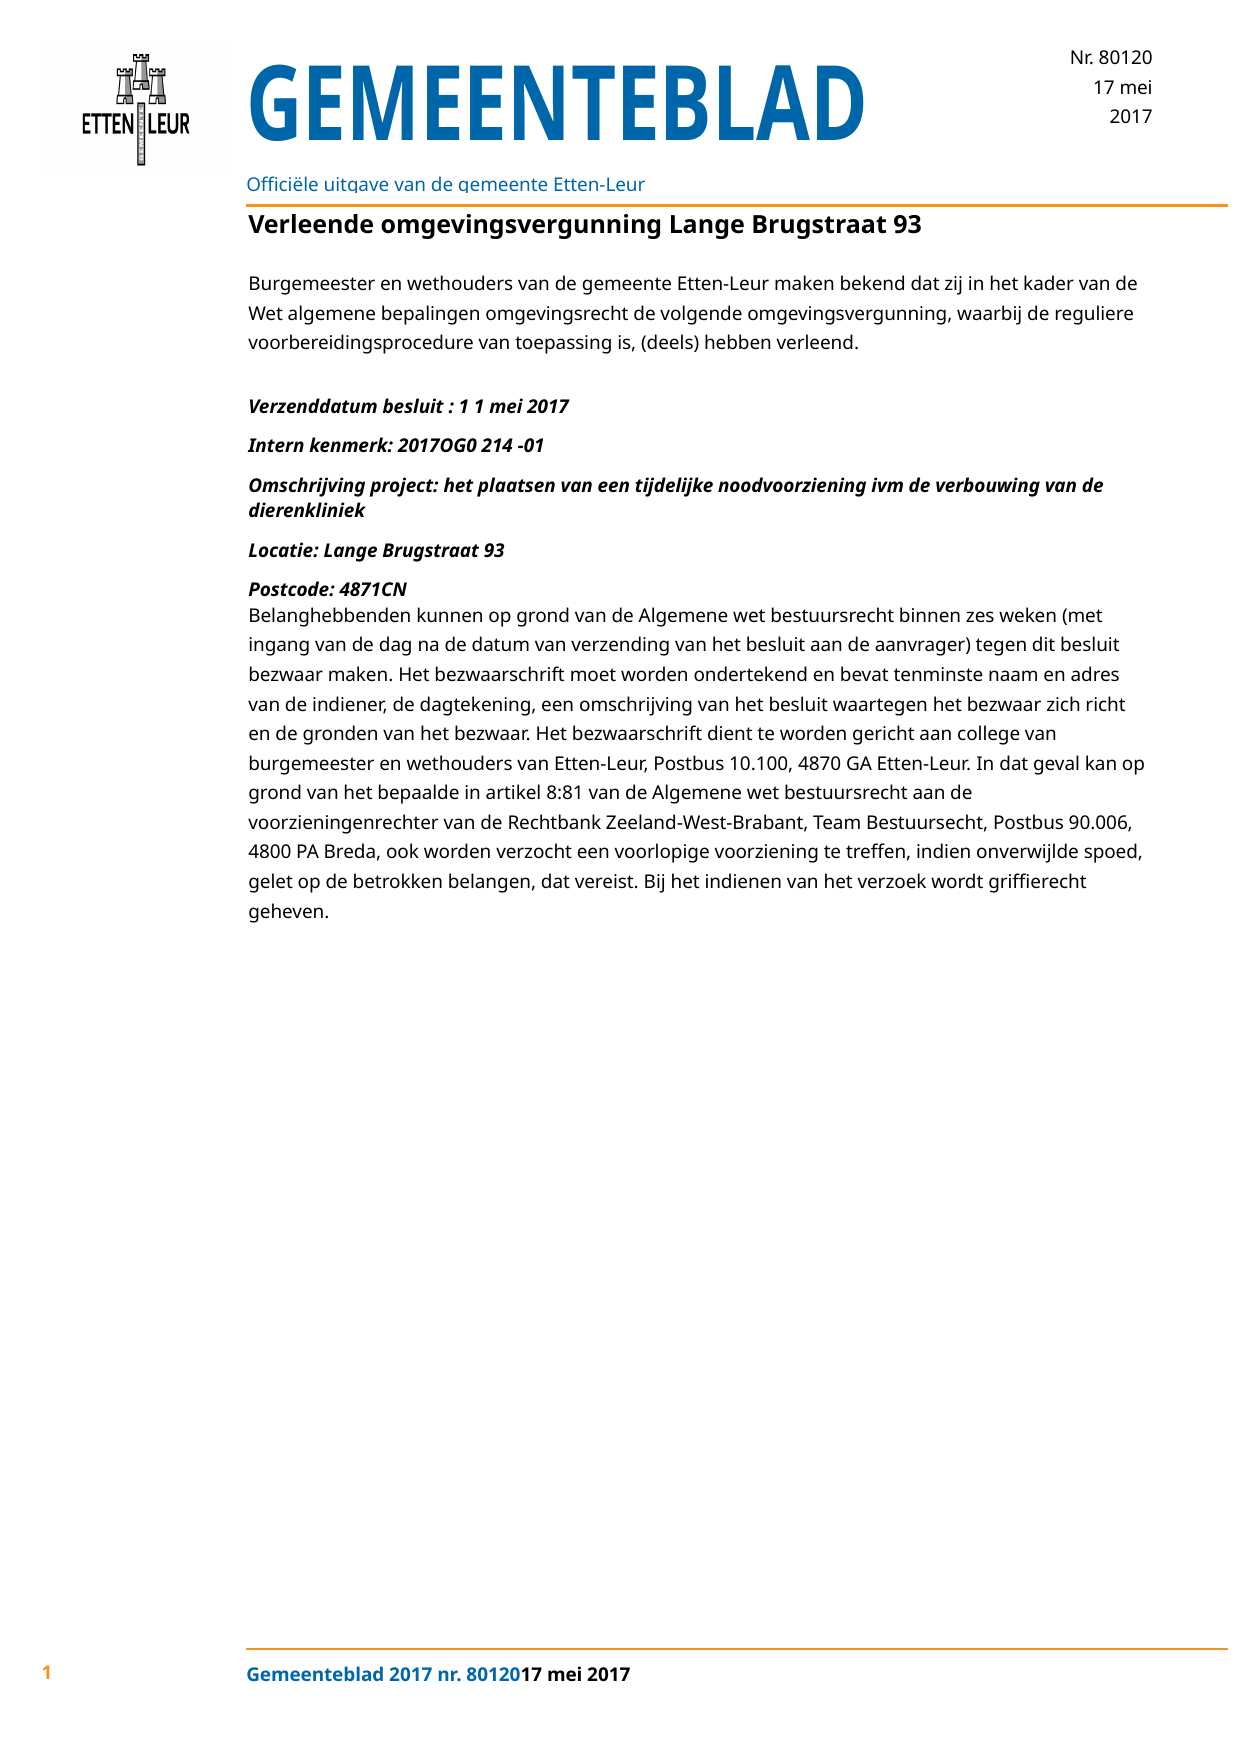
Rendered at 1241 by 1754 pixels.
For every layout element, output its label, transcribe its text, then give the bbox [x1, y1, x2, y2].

text Burgemeester en wethouders van de gemeente Etten-Leur maken bekend dat zij in het kader van de Wet algemene bepalingen omgevingsrecht de volgende omgevingsvergunning, waarbij de reguliere voorbereidingsprocedure van toepassing is, (deels) hebben verleend. [248, 270, 1152, 355]
text Verleende omgevingsvergunning Lange Brugstraat 93 [248, 207, 1152, 241]
text Belanghebbenden kunnen op grond van de Algemene wet bestuursrecht binnen zes weken (met ingang van de dag na de datum van verzending van het besluit aan de aanvrager) tegen dit besluit bezwaar maken. Het bezwaarschrift moet worden ondertekend en bevat tenminste naam en adres van de indiener, de dagtekening, een omschrijving van het besluit waartegen het bezwaar zich richt en de gronden van het bezwaar. Het bezwaarschrift dient te worden gericht aan college van burgemeester en wethouders van Etten-Leur, Postbus 10.100, 4870 GA Etten-Leur. In dat geval kan op grond van het bepaalde in artikel 8:81 van de Algemene wet bestuursrecht aan de voorzieningenrechter van de Rechtbank Zeeland-West-Brabant, Team Bestuursecht, Postbus 90.006, 4800 PA Breda, ook worden verzocht een voorlopige voorziening te treffen, indien onverwijlde spoed, gelet op de betrokken belangen, dat vereist. Bij het indienen van het verzoek wordt griffierecht geheven. [248, 602, 1152, 923]
text Verzenddatum besluit : 1 1 mei 2017 [248, 393, 1152, 419]
text Postcode: 4871CN [248, 576, 1152, 602]
picture [41, 47, 231, 172]
text Locatie: Lange Brugstraat 93 [248, 537, 1152, 563]
text Omschrijving project: het plaatsen van een tijdelijke noodvoorziening ivm de verbouwing van de dierenkliniek [248, 472, 1152, 523]
text Intern kenmerk: 2017OG0 214 -01 [248, 433, 1152, 458]
